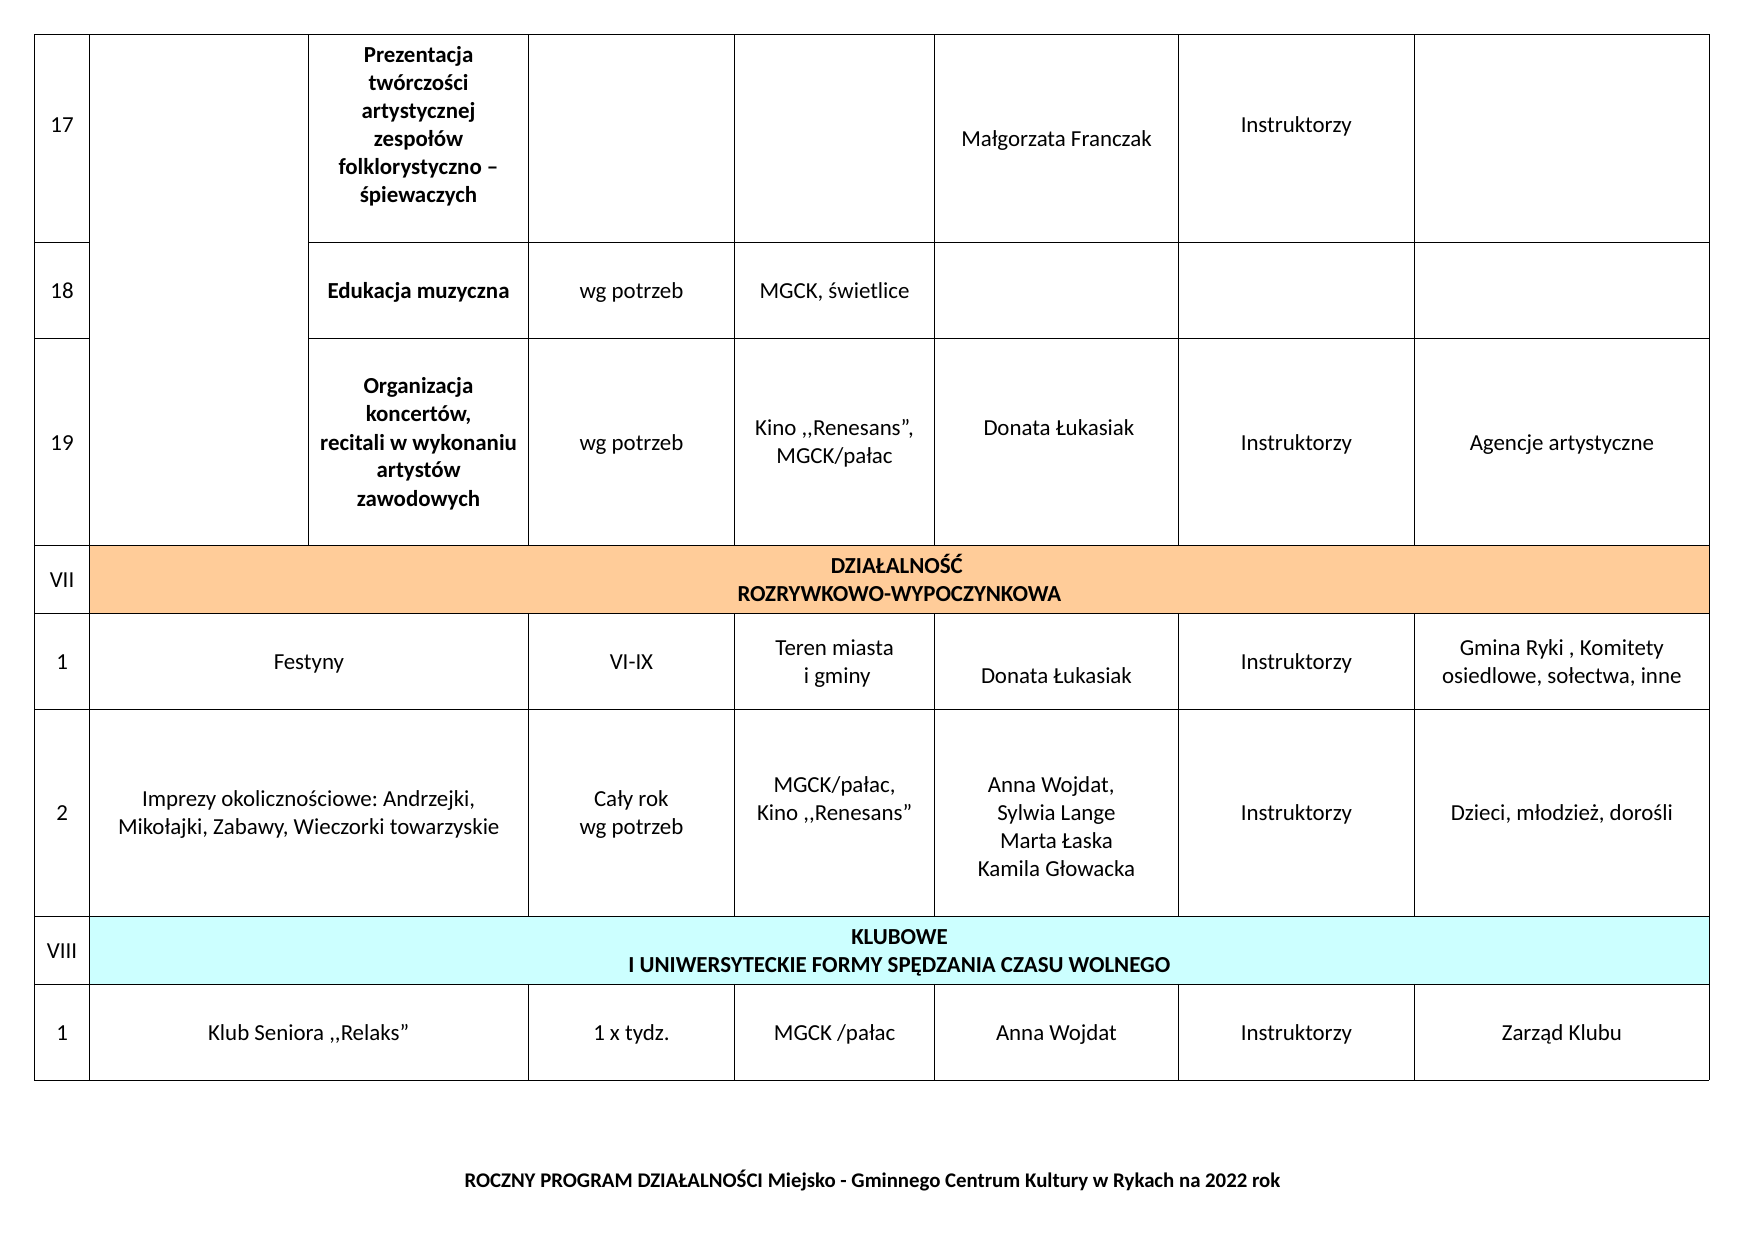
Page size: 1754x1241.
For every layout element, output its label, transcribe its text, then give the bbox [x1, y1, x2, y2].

table_cell [735, 35, 934, 242]
table_cell Dzieci, młodzież, dorośli [1415, 710, 1709, 916]
table_cell Instruktorzy [1179, 35, 1414, 242]
table_cell [935, 243, 1178, 338]
table_cell Donata Łukasiak [935, 614, 1178, 709]
table_cell Anna Wojdat [935, 985, 1178, 1079]
table_cell 17 [35, 35, 89, 242]
table_cell Donata Łukasiak [935, 339, 1178, 545]
table_cell Imprezy okolicznościowe: Andrzejki, Mikołajki, Zabawy, Wieczorki towarzyskie [90, 710, 528, 916]
table_cell [90, 35, 308, 545]
table_cell Festyny [90, 614, 528, 709]
table_cell Agencje artystyczne [1415, 339, 1709, 545]
table_cell [1415, 243, 1709, 338]
table_cell Prezentacja twórczości artystycznej zespołów folklorystyczno – śpiewaczych [309, 35, 528, 242]
table_cell VIII [35, 917, 89, 984]
table_cell Organizacja koncertów, recitali w wykonaniu artystów zawodowych [309, 339, 528, 545]
table_cell 1 x tydz. [529, 985, 734, 1079]
table_cell Instruktorzy [1179, 339, 1414, 545]
table_cell Anna Wojdat, Sylwia Lange Marta Łaska Kamila Głowacka [935, 710, 1178, 916]
table_cell Klub Seniora ,,Relaks” [90, 985, 528, 1079]
table_cell Małgorzata Franczak [935, 35, 1178, 242]
table_cell wg potrzeb [529, 243, 734, 338]
table_cell Instruktorzy [1179, 710, 1414, 916]
table_cell [1179, 243, 1414, 338]
table_cell 1 [35, 614, 89, 709]
table_cell Kino ,,Renesans”, MGCK/pałac [735, 339, 934, 545]
table_cell 1 [35, 985, 89, 1079]
table_cell MGCK, świetlice [735, 243, 934, 338]
table_cell MGCK /pałac [735, 985, 934, 1079]
table_cell [1415, 35, 1709, 242]
table_cell DZIAŁALNOŚĆ ROZRYWKOWO-WYPOCZYNKOWA [90, 546, 1709, 613]
table_cell 18 [35, 243, 89, 338]
table_cell 2 [35, 710, 89, 916]
table_cell Edukacja muzyczna [309, 243, 528, 338]
table_cell MGCK/pałac, Kino ,,Renesans” [735, 710, 934, 916]
table_cell Instruktorzy [1179, 614, 1414, 709]
table_cell 19 [35, 339, 89, 545]
table_cell Gmina Ryki , Komitety osiedlowe, sołectwa, inne [1415, 614, 1709, 709]
table_cell VII [35, 546, 89, 613]
table_cell Teren miasta i gminy [735, 614, 934, 709]
table_cell KLUBOWE I UNIWERSYTECKIE FORMY SPĘDZANIA CZASU WOLNEGO [90, 917, 1709, 984]
table_cell Cały rok wg potrzeb [529, 710, 734, 916]
table_cell VI-IX [529, 614, 734, 709]
table_cell wg potrzeb [529, 339, 734, 545]
table_cell [529, 35, 734, 242]
table_cell Instruktorzy [1179, 985, 1414, 1079]
table_cell Zarząd Klubu [1415, 985, 1709, 1079]
